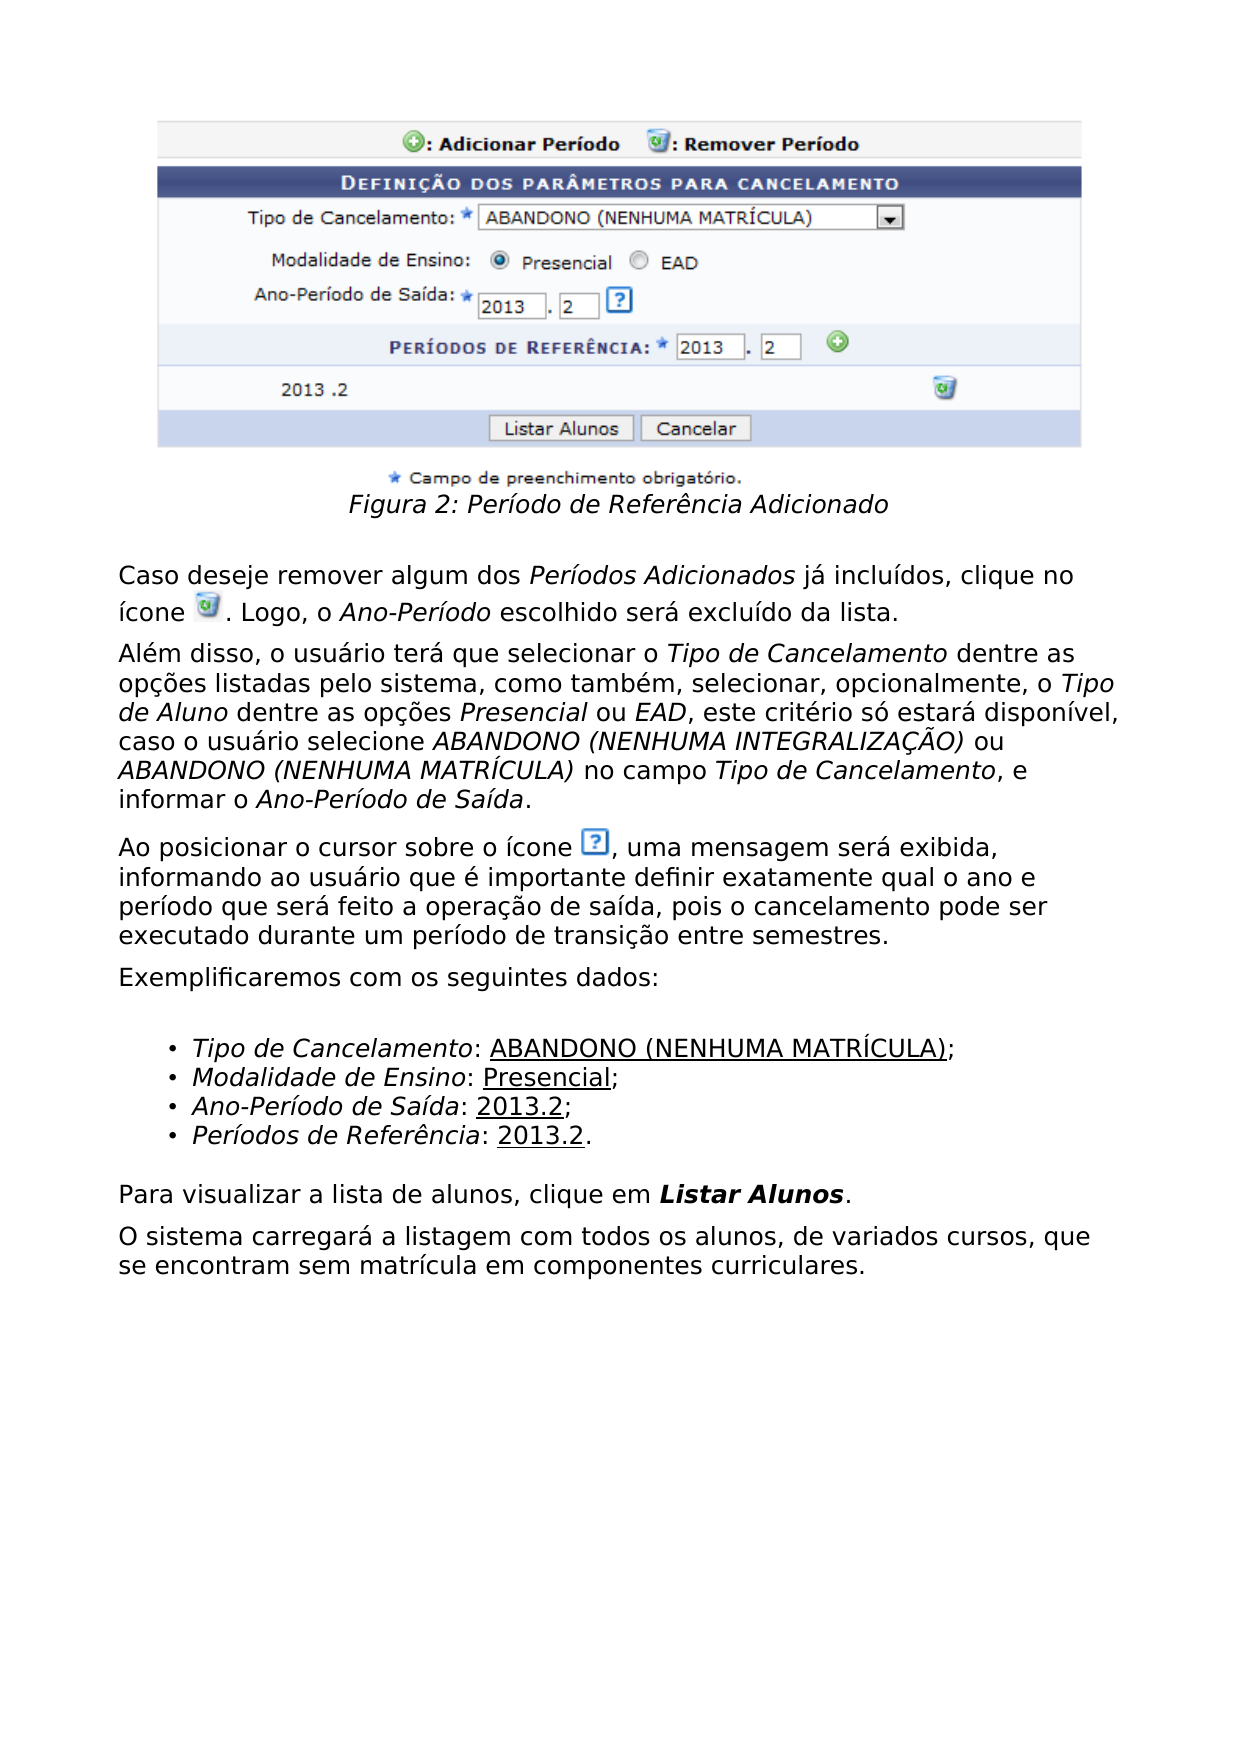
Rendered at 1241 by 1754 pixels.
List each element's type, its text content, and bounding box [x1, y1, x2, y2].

list Modalidade de Ensino: Presencial; [177, 1063, 1122, 1092]
list Períodos de Referência: 2013.2. [177, 1121, 1122, 1151]
text Figura 2: Período de Referência Adicionado [156, 490, 1084, 519]
text Para visualizar a lista de alunos, clique em Listar Alunos. [118, 1180, 1122, 1209]
picture [156, 118, 1085, 490]
text Ao posicionar o cursor sobre o ícone , uma mensagem será exibida, informando ao usuário que é importante definir exatamente qual o ano e período que será feito a operação de saída, pois o cancelamento pode ser executado durante um período de transição entre semestres. [118, 827, 1122, 950]
picture [193, 590, 225, 622]
text Exemplificaremos com os seguintes dados: [118, 963, 1122, 992]
text Além disso, o usuário terá que selecionar o Tipo de Cancelamento dentre as opções listadas pelo sistema, como também, selecionar, opcionalmente, o Tipo de Aluno dentre as opções Presencial ou EAD, este critério só estará disponível, caso o usuário selecione ABANDONO (NENHUMA INTEGRALIZAÇÃO) ou ABANDONO (NENHUMA MATRÍCULA) no campo Tipo de Cancelamento, e informar o Ano-Período de Saída. [118, 640, 1122, 815]
text Caso deseje remover algum dos Períodos Adicionados já incluídos, clique no ícone . Logo, o Ano-Período escolhido será excluído da lista. [118, 561, 1122, 627]
text O sistema carregará a listagem com todos os alunos, de variados cursos, que se encontram sem matrícula em componentes curriculares. [118, 1222, 1122, 1280]
list Tipo de Cancelamento: ABANDONO (NENHUMA MATRÍCULA); [177, 1034, 1122, 1063]
list Ano-Período de Saída: 2013.2; [177, 1092, 1122, 1121]
picture [580, 827, 611, 857]
